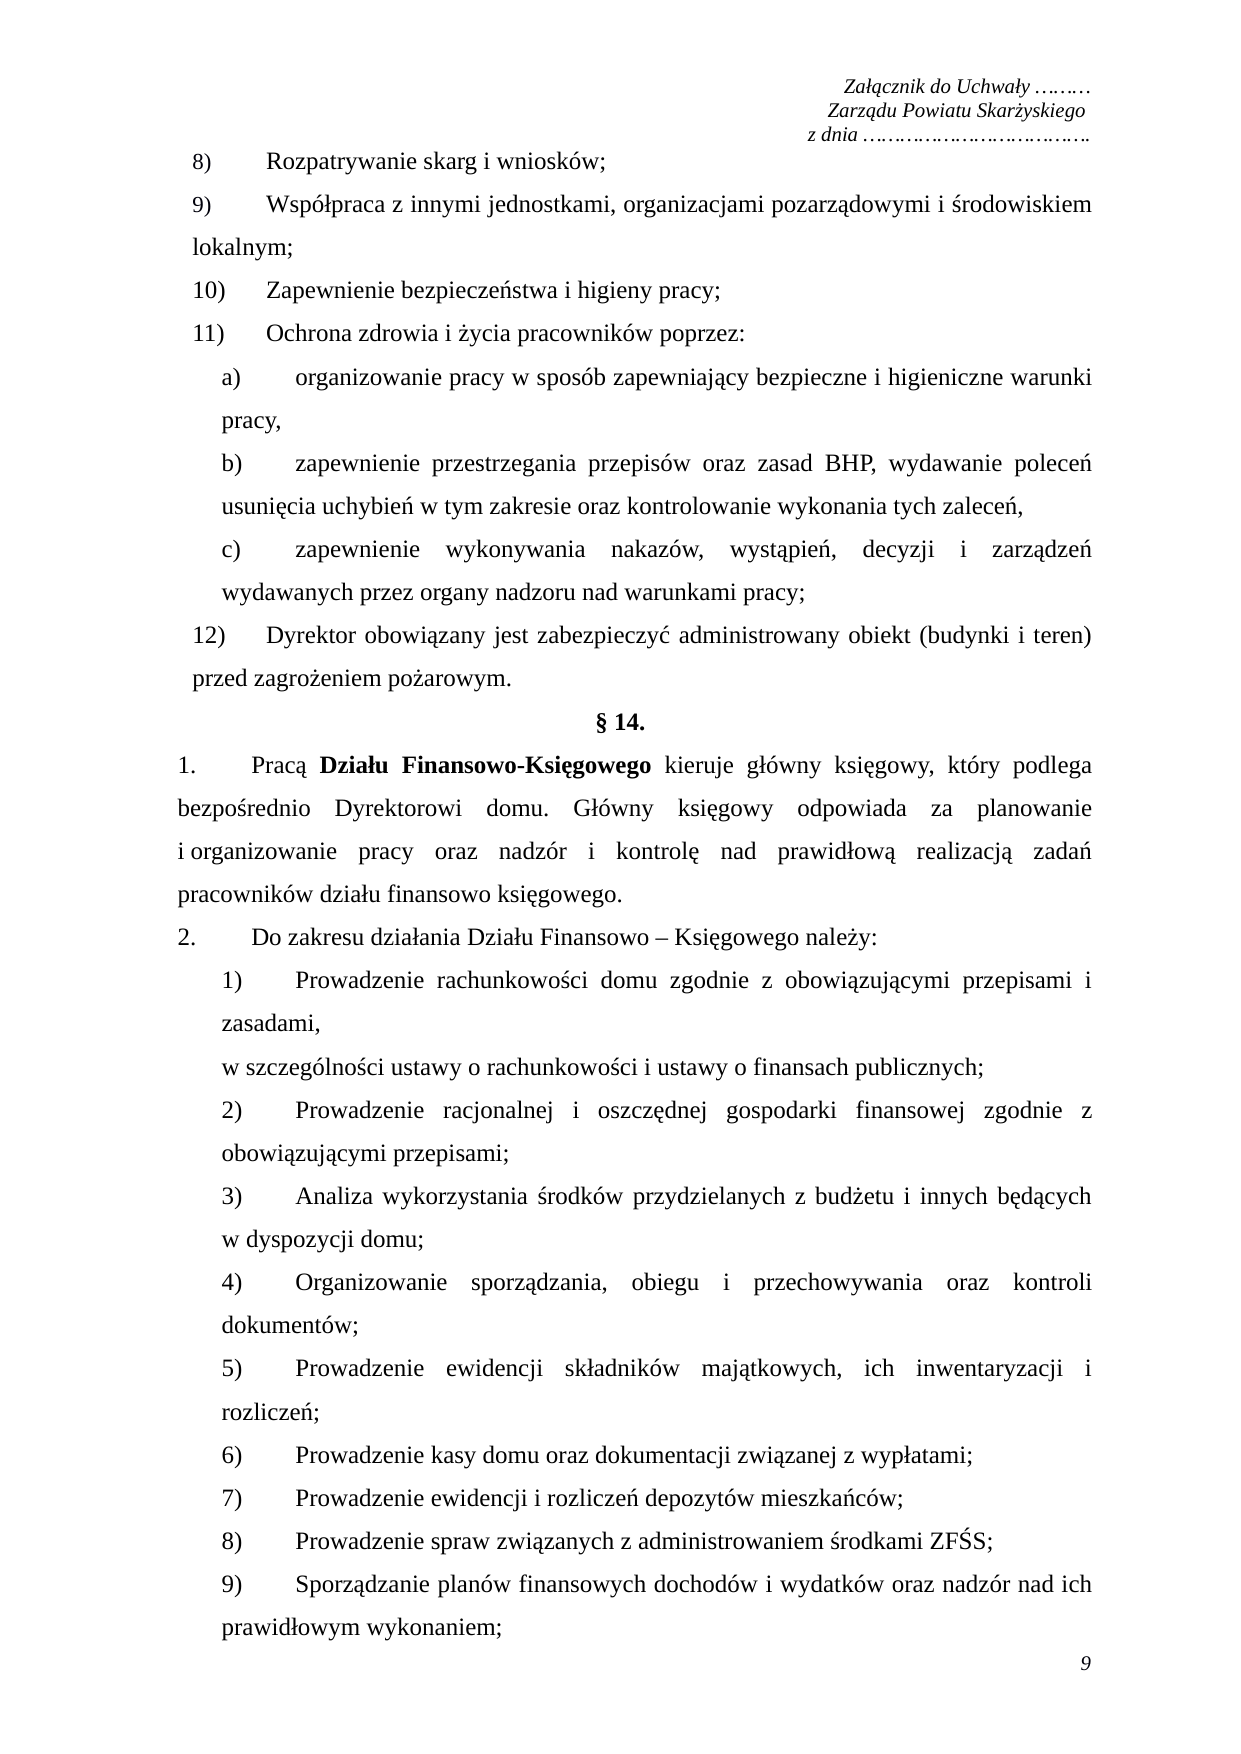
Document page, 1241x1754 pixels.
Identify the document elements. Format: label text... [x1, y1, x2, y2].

list Współpraca z innymi jednostkami, organizacjami pozarządowymi i środowiskiem lokalnym; [192, 189, 1093, 261]
list Ochrona zdrowia i życia pracowników poprzez: [192, 318, 1093, 347]
list organizowanie pracy w sposób zapewniający bezpieczne i higieniczne warunki pracy, [221, 362, 1093, 433]
list Zapewnienie bezpieczeństwa i higieny pracy; [192, 275, 1093, 304]
list zapewnienie wykonywania nakazów, wystąpień, decyzji i zarządzeń wydawanych przez organy nadzoru nad warunkami pracy; [221, 534, 1093, 606]
list Analiza wykorzystania środków przydzielanych z budżetu i innych będących w dyspozycji domu; [221, 1181, 1093, 1253]
list Prowadzenie ewidencji składników majątkowych, ich inwentaryzacji i rozliczeń; [221, 1353, 1093, 1425]
list Prowadzenie racjonalnej i oszczędnej gospodarki finansowej zgodnie z obowiązującymi przepisami; [221, 1095, 1093, 1167]
list Pracą Działu Finansowo-Księgowego kieruje główny księgowy, który podlega bezpośrednio Dyrektorowi domu. Główny księgowy odpowiada za planowanie i organizowanie pracy oraz nadzór i kontrolę nad prawidłową realizacją zadań pracowników działu finansowo księgowego. [177, 750, 1093, 908]
list Prowadzenie rachunkowości domu zgodnie z obowiązującymi przepisami i zasadami, w szczególności ustawy o rachunkowości i ustawy o finansach publicznych; [221, 965, 1093, 1080]
list Prowadzenie ewidencji i rozliczeń depozytów mieszkańców; [221, 1483, 1093, 1512]
text § 14. [148, 707, 1093, 735]
list Sporządzanie planów finansowych dochodów i wydatków oraz nadzór nad ich prawidłowym wykonaniem; [221, 1569, 1093, 1641]
list zapewnienie przestrzegania przepisów oraz zasad BHP, wydawanie poleceń usunięcia uchybień w tym zakresie oraz kontrolowanie wykonania tych zaleceń, [221, 448, 1093, 520]
list Dyrektor obowiązany jest zabezpieczyć administrowany obiekt (budynki i teren) przed zagrożeniem pożarowym. [192, 620, 1093, 692]
list Rozpatrywanie skarg i wniosków; [192, 146, 1093, 175]
list Prowadzenie spraw związanych z administrowaniem środkami ZFŚS; [221, 1526, 1093, 1555]
list Prowadzenie kasy domu oraz dokumentacji związanej z wypłatami; [221, 1440, 1093, 1468]
list Organizowanie sporządzania, obiegu i przechowywania oraz kontroli dokumentów; [221, 1267, 1093, 1339]
list Do zakresu działania Działu Finansowo – Księgowego należy: [177, 922, 1093, 951]
